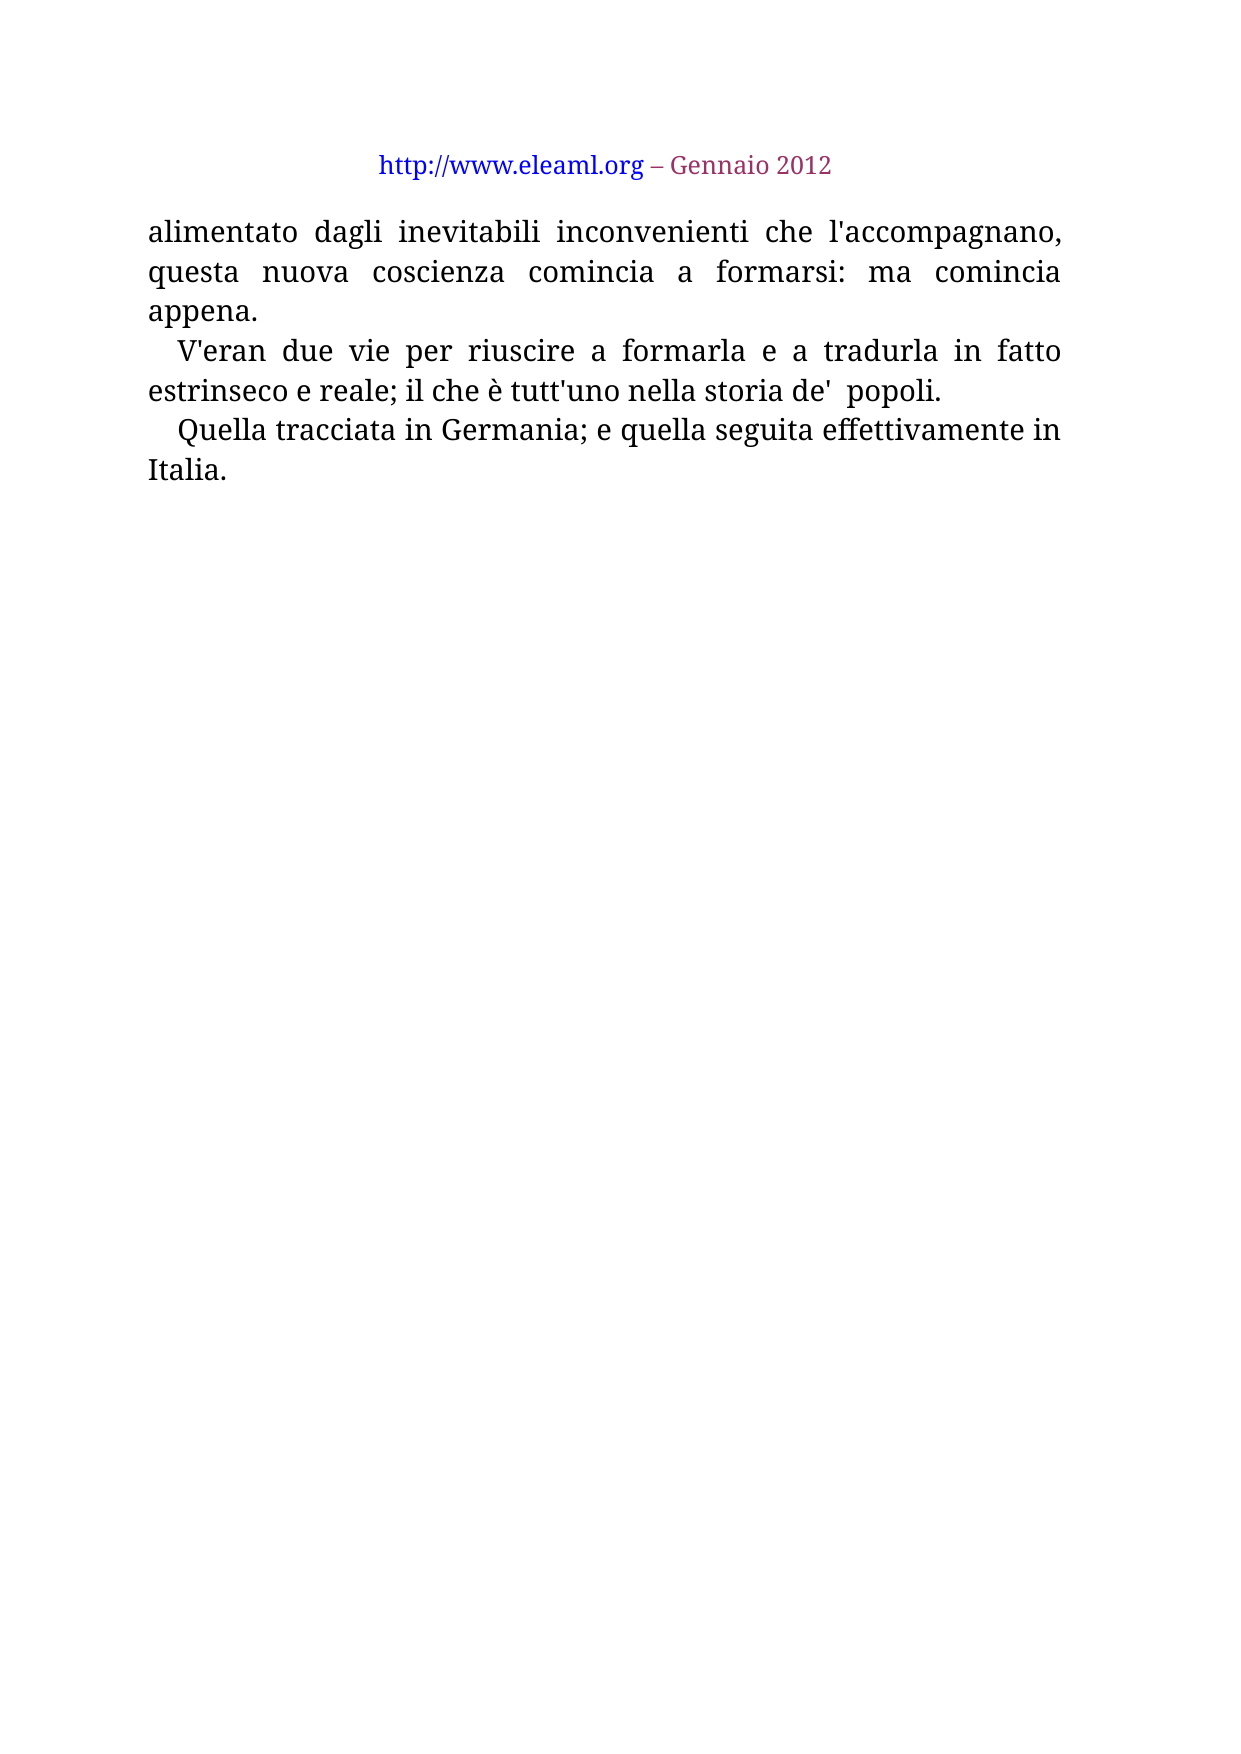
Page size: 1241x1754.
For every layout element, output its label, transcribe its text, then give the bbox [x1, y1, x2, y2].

text Quella tracciata in Germania; e quella seguita effettivamente in Italia. [148, 409, 1063, 489]
text V'eran due vie per riuscire a formarla e a tradurla in fatto estrinseco e reale; il che è tutt'uno nella storia de' popoli. [148, 330, 1063, 409]
text alimentato dagli inevitabili inconvenienti che l'accompagnano, questa nuova coscienza comincia a formarsi: ma comincia appena. [148, 211, 1063, 330]
